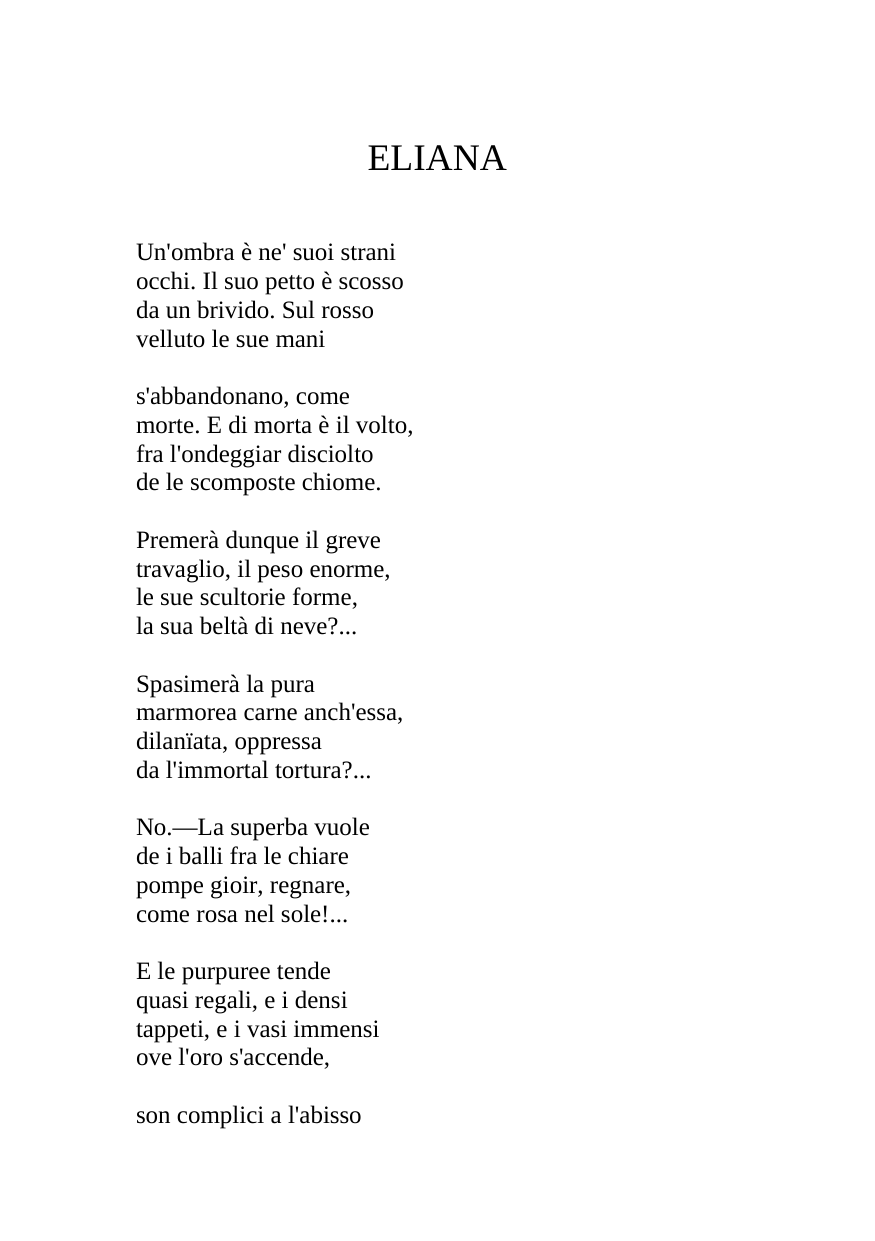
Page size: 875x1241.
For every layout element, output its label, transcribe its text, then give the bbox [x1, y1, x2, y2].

subtitle ELIANA [106, 135, 768, 178]
text da un brivido. Sul rosso [106, 295, 768, 324]
text morte. E di morta è il volto, [106, 410, 768, 439]
text fra l'ondeggiar disciolto [106, 439, 768, 467]
text da l'immortal tortura?... [106, 755, 768, 784]
text E le purpuree tende [106, 956, 768, 985]
text le sue scultorie forme, [106, 582, 768, 611]
text s'abbandonano, come [106, 381, 768, 410]
text de le scomposte chiome. [106, 467, 768, 496]
text No.—La superba vuole [106, 812, 768, 841]
text velluto le sue mani [106, 324, 768, 352]
text quasi regali, e i densi [106, 985, 768, 1014]
text Spasimerà la pura [106, 669, 768, 697]
text occhi. Il suo petto è scosso [106, 266, 768, 295]
text come rosa nel sole!... [106, 899, 768, 927]
text dilanïata, oppressa [106, 726, 768, 755]
text marmorea carne anch'essa, [106, 697, 768, 726]
text son complici a l'abisso [106, 1100, 768, 1129]
text de i balli fra le chiare [106, 841, 768, 870]
text Premerà dunque il greve [106, 525, 768, 554]
text pompe gioir, regnare, [106, 870, 768, 899]
text tappeti, e i vasi immensi [106, 1014, 768, 1042]
text Un'ombra è ne' suoi strani [106, 237, 768, 266]
text la sua beltà di neve?... [106, 611, 768, 640]
text ove l'oro s'accende, [106, 1042, 768, 1071]
text travaglio, il peso enorme, [106, 554, 768, 582]
